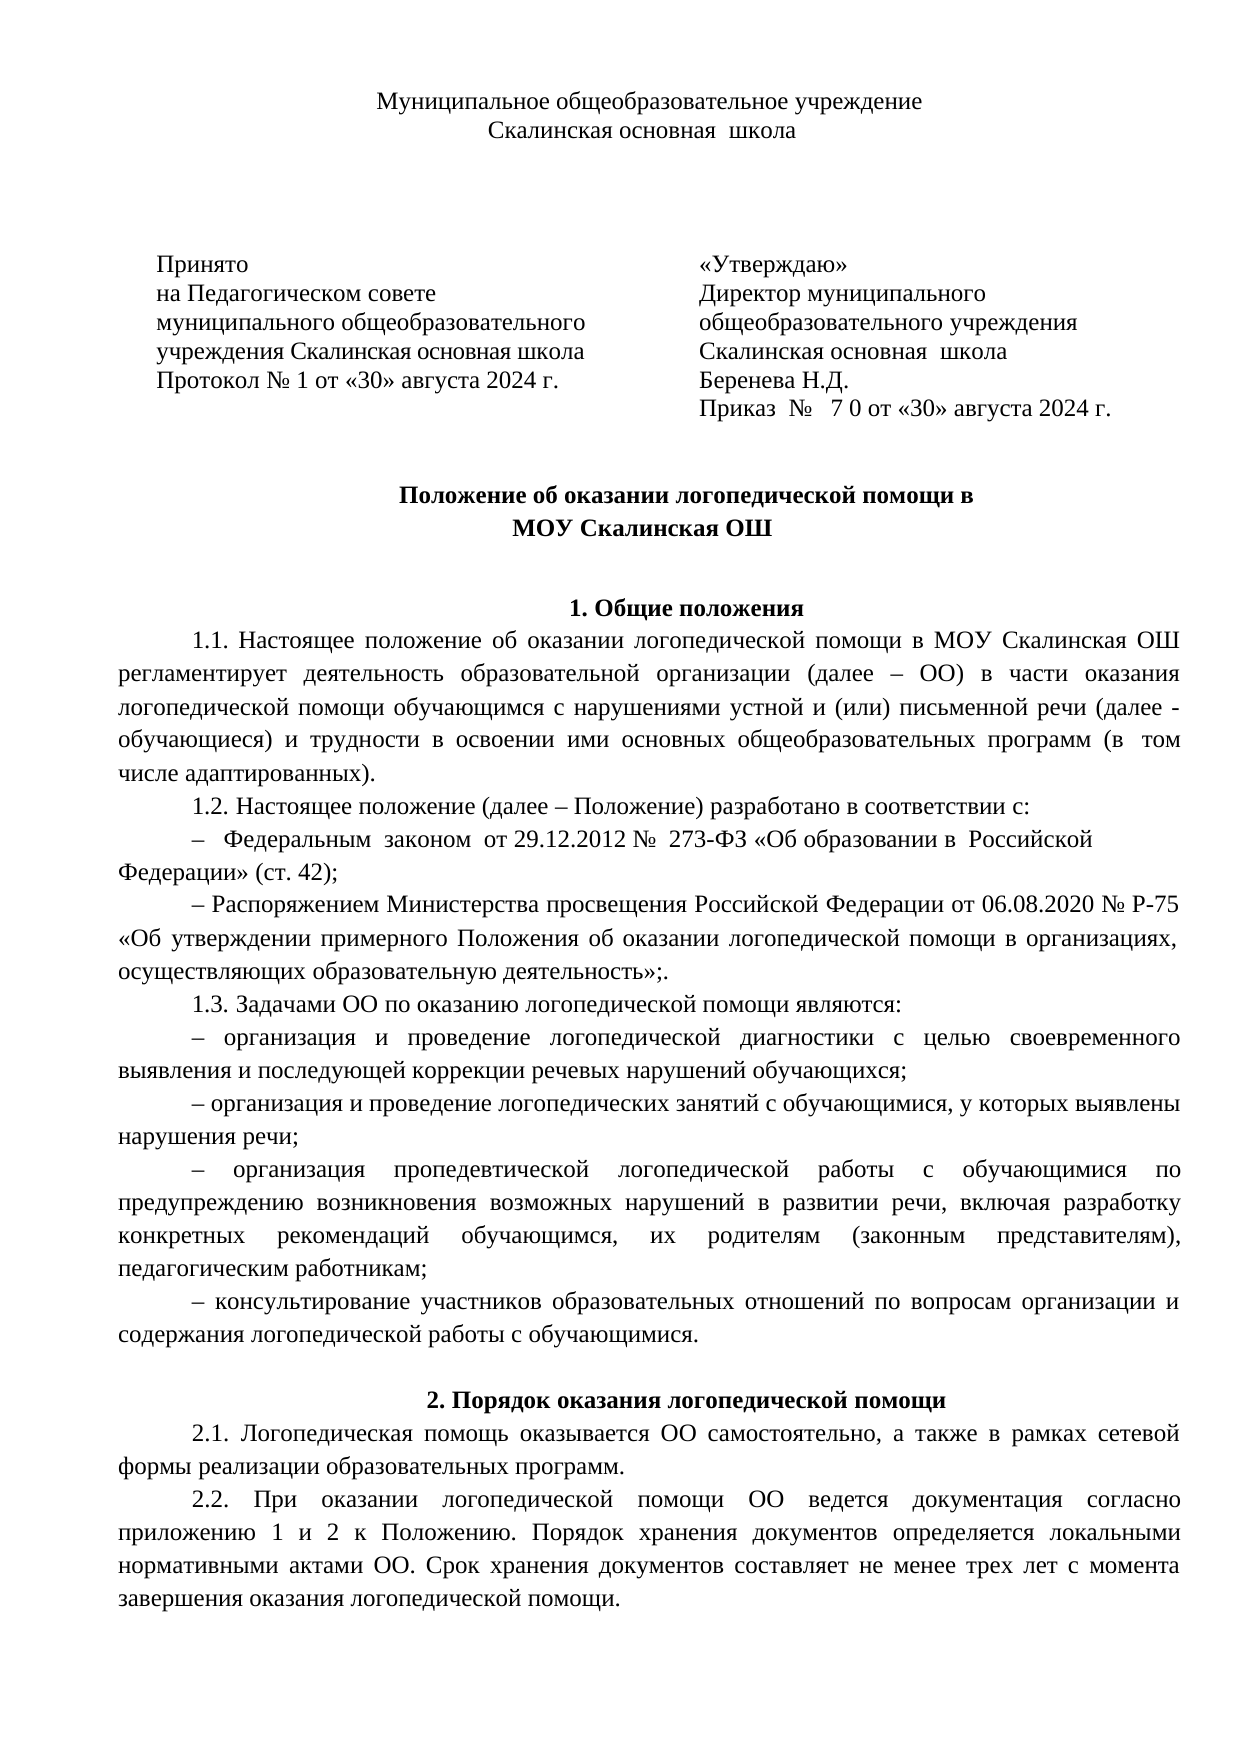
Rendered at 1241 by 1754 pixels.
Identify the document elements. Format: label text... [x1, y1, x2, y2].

table_header «Утверждаю» Директор муниципального общеобразовательного учреждения Скалинская основная школа Беренева Н.Д. Приказ № 70от «30» августа 2024 г. [656, 251, 1145, 451]
list Задачами ОО по оказанию логопедической помощи являются: [192, 989, 1192, 1018]
list Настоящее положение (далее – Положение) разработано в соответствии с: [192, 791, 1192, 819]
list организация и проведение логопедических занятий с обучающимися, у которых выявлены нарушения речи; [118, 1088, 1181, 1150]
text «Об утверждении примерного Положения об оказании логопедической помощи в организациях, осуществляющих образовательную деятельность»;. [118, 923, 1183, 985]
list При оказании логопедической помощи ОО ведется документация согласно приложению 1 и 2 к Положению. Порядок хранения документов определяется локальными нормативными актами ОО. Срок хранения документов составляет не менее трех лет с момента завершения оказания логопедической помощи. [118, 1484, 1181, 1612]
subtitle Положение об оказании логопедической помощи в МОУ Скалинская ОШ [399, 480, 976, 542]
list Настоящее положение об оказании логопедической помощи в МОУ Скалинская ОШ регламентирует деятельность образовательной организации (далее – ОО) в части оказания логопедической помощи обучающимся с нарушениями устной и (или) письменной речи (далее - обучающиеся) и трудности в освоении ими основных общеобразовательных программ (в том числе адаптированных). [118, 626, 1181, 786]
list Распоряжением Министерства просвещения Российской Федерации от 06.08.2020 № Р-75 [192, 890, 1192, 918]
subtitle Порядок оказания логопедической помощи [426, 1385, 1192, 1414]
list организация и проведение логопедической диагностики с целью своевременного выявления и последующей коррекции речевых нарушений обучающихся; [118, 1022, 1180, 1084]
list Общие положения [569, 593, 1192, 622]
list Федеральным законом от 29.12.2012 № 273-ФЗ «Об образовании в Российской Федерации» (ст. 42); [118, 824, 1181, 886]
text Муниципальное общеобразовательное учреждение Скалинская основная школа [376, 86, 924, 143]
list Логопедическая помощь оказывается ОО самостоятельно, а также в рамках сетевой формы реализации образовательных программ. [118, 1418, 1181, 1480]
table_header Принято на Педагогическом совете муниципального общеобразовательного учреждения Скалинская основная школа Протокол № 1 от «30» августа 2024 г. [135, 251, 656, 451]
list организация пропедевтической логопедической работы с обучающимися по предупреждению возникновения возможных нарушений в развитии речи, включая разработку конкретных рекомендаций обучающимся, их родителям (законным представителям), педагогическим работникам; [118, 1154, 1181, 1282]
list консультирование участников образовательных отношений по вопросам организации и содержания логопедической работы с обучающимися. [118, 1286, 1181, 1348]
